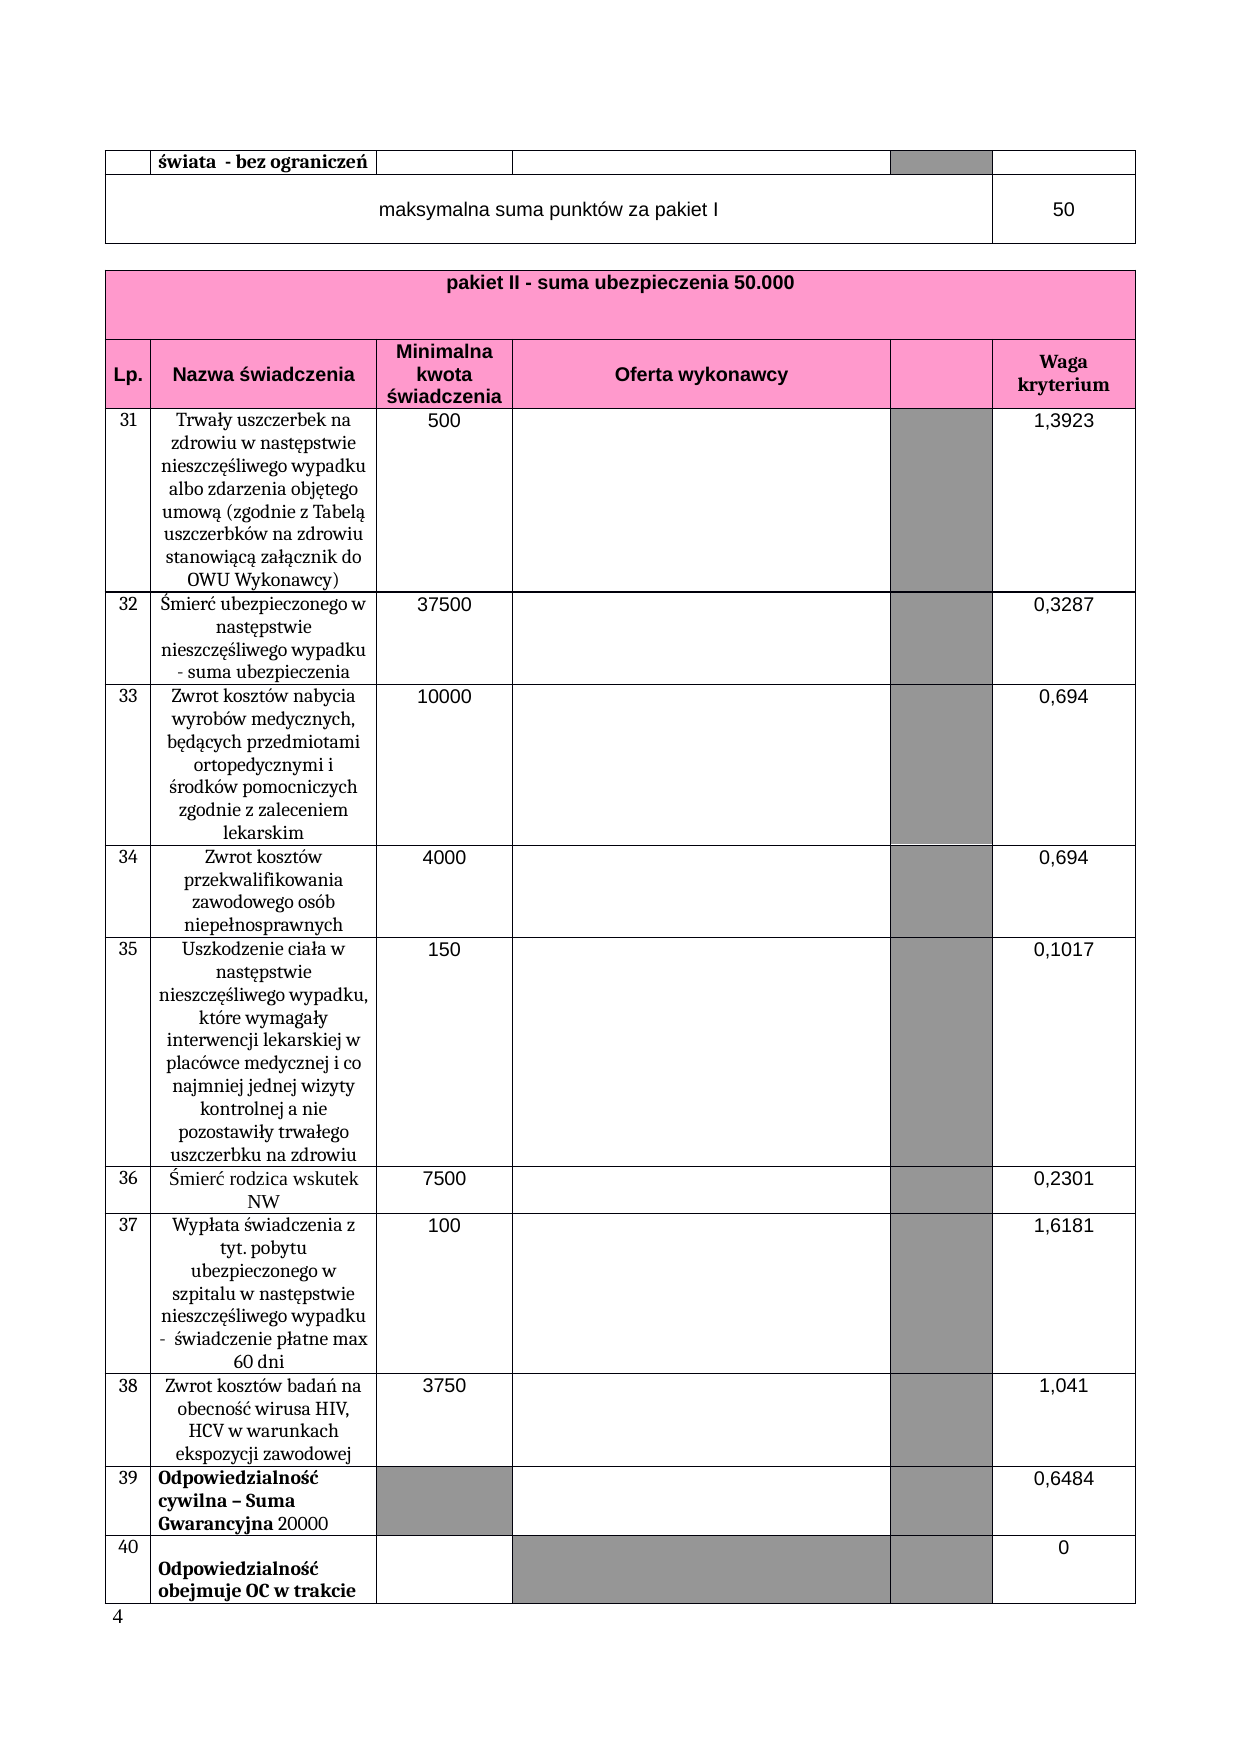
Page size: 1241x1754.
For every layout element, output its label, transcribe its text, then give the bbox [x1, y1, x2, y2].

table_cell [513, 593, 890, 684]
table_cell 7500 [377, 1167, 512, 1213]
table_cell 0,694 [993, 685, 1135, 844]
table_cell Uszkodzenie ciała w następstwie nieszczęśliwego wypadku, które wymagały interwencji lekarskiej w placówce medycznej i co najmniej jednej wizyty kontrolnej a nie pozostawiły trwałego uszczerbku na zdrowiu [151, 938, 376, 1166]
table_cell 40 [106, 1536, 150, 1603]
table_cell 4000 [377, 846, 512, 937]
table_cell 37 [106, 1214, 150, 1373]
table_cell 31 [106, 409, 150, 591]
table_cell [891, 340, 992, 408]
table_cell [105, 244, 151, 269]
table_cell [891, 409, 992, 591]
table_cell 1,3923 [993, 409, 1135, 591]
table_cell pakiet II - suma ubezpieczenia 50.000 [106, 271, 1135, 339]
table_cell świata - bez ograniczeń [151, 151, 376, 174]
table_cell 33 [106, 685, 150, 844]
table_cell 34 [106, 846, 150, 937]
table_cell [891, 151, 992, 174]
table_cell [513, 1374, 890, 1466]
table_cell [512, 244, 890, 269]
table_cell [151, 244, 376, 269]
table_cell 36 [106, 1167, 150, 1213]
table_cell Śmierć ubezpieczonego w następstwie nieszczęśliwego wypadku - suma ubezpieczenia [151, 593, 376, 684]
table_cell Odpowiedzialność cywilna – Suma Gwarancyjna 20000 [151, 1467, 376, 1535]
table_cell 10000 [377, 685, 512, 844]
table_cell 0,6484 [993, 1467, 1135, 1535]
table_cell Wypłata świadczenia z tyt. pobytu ubezpieczonego w szpitalu w następstwie nieszczęśliwego wypadku - świadczenie płatne max 60 dni [151, 1214, 376, 1373]
table_cell [891, 593, 992, 684]
table_cell [513, 1467, 890, 1535]
table_cell Oferta wykonawcy [513, 340, 890, 408]
table_cell Trwały uszczerbek na zdrowiu w następstwie nieszczęśliwego wypadku albo zdarzenia objętego umową (zgodnie z Tabelą uszczerbków na zdrowiu stanowiącą załącznik do OWU Wykonawcy) [151, 409, 376, 591]
table_cell Nazwa świadczenia [151, 340, 376, 408]
table_cell [992, 244, 1135, 269]
table_cell [891, 846, 992, 937]
table_cell [993, 151, 1135, 174]
table_cell [891, 1374, 992, 1466]
table_cell 1,6181 [993, 1214, 1135, 1373]
table_cell [376, 244, 512, 269]
table_cell [513, 151, 890, 174]
table_cell [513, 938, 890, 1166]
table_cell [513, 685, 890, 844]
table_cell 150 [377, 938, 512, 1166]
table_cell maksymalna suma punktów za pakiet I [106, 175, 992, 243]
table_cell Śmierć rodzica wskutek NW [151, 1167, 376, 1213]
table_cell [377, 1467, 512, 1535]
table_cell 50 [993, 175, 1135, 243]
table_cell [106, 151, 150, 174]
table_cell [377, 1536, 512, 1603]
table_cell [377, 151, 512, 174]
table_cell [891, 938, 992, 1166]
table_cell 0 [993, 1536, 1135, 1603]
table_cell 0,2301 [993, 1167, 1135, 1213]
table_cell 0,694 [993, 846, 1135, 937]
table_cell [891, 1167, 992, 1213]
table_cell 0,1017 [993, 938, 1135, 1166]
table_cell Zwrot kosztów badań na obecność wirusa HIV, HCV w warunkach ekspozycji zawodowej [151, 1374, 376, 1466]
table_cell [890, 244, 992, 269]
table_cell Zwrot kosztów nabycia wyrobów medycznych, będących przedmiotami ortopedycznymi i środków pomocniczych zgodnie z zaleceniem lekarskim [151, 685, 376, 844]
table_cell [513, 409, 890, 591]
table_cell [891, 1467, 992, 1535]
table_cell 39 [106, 1467, 150, 1535]
table_cell 1,041 [993, 1374, 1135, 1466]
table_cell 35 [106, 938, 150, 1166]
table_cell [891, 685, 992, 844]
table_cell Minimalna kwota świadczenia [377, 340, 512, 408]
table_cell [513, 846, 890, 937]
table_cell [513, 1536, 890, 1603]
table_cell Zwrot kosztów przekwalifikowania zawodowego osób niepełnosprawnych [151, 846, 376, 937]
table_cell 3750 [377, 1374, 512, 1466]
table_cell 32 [106, 593, 150, 684]
table_cell Waga kryterium [993, 340, 1135, 408]
table_cell Odpowiedzialność obejmuje OC w trakcie [151, 1536, 376, 1603]
table_cell 0,3287 [993, 593, 1135, 684]
table_cell [513, 1214, 890, 1373]
table_cell 38 [106, 1374, 150, 1466]
table_cell [513, 1167, 890, 1213]
table_cell [891, 1214, 992, 1373]
table_cell 37500 [377, 593, 512, 684]
table_cell 500 [377, 409, 512, 591]
table_cell [891, 1536, 992, 1603]
table_cell Lp. [106, 340, 150, 408]
table_cell 100 [377, 1214, 512, 1373]
